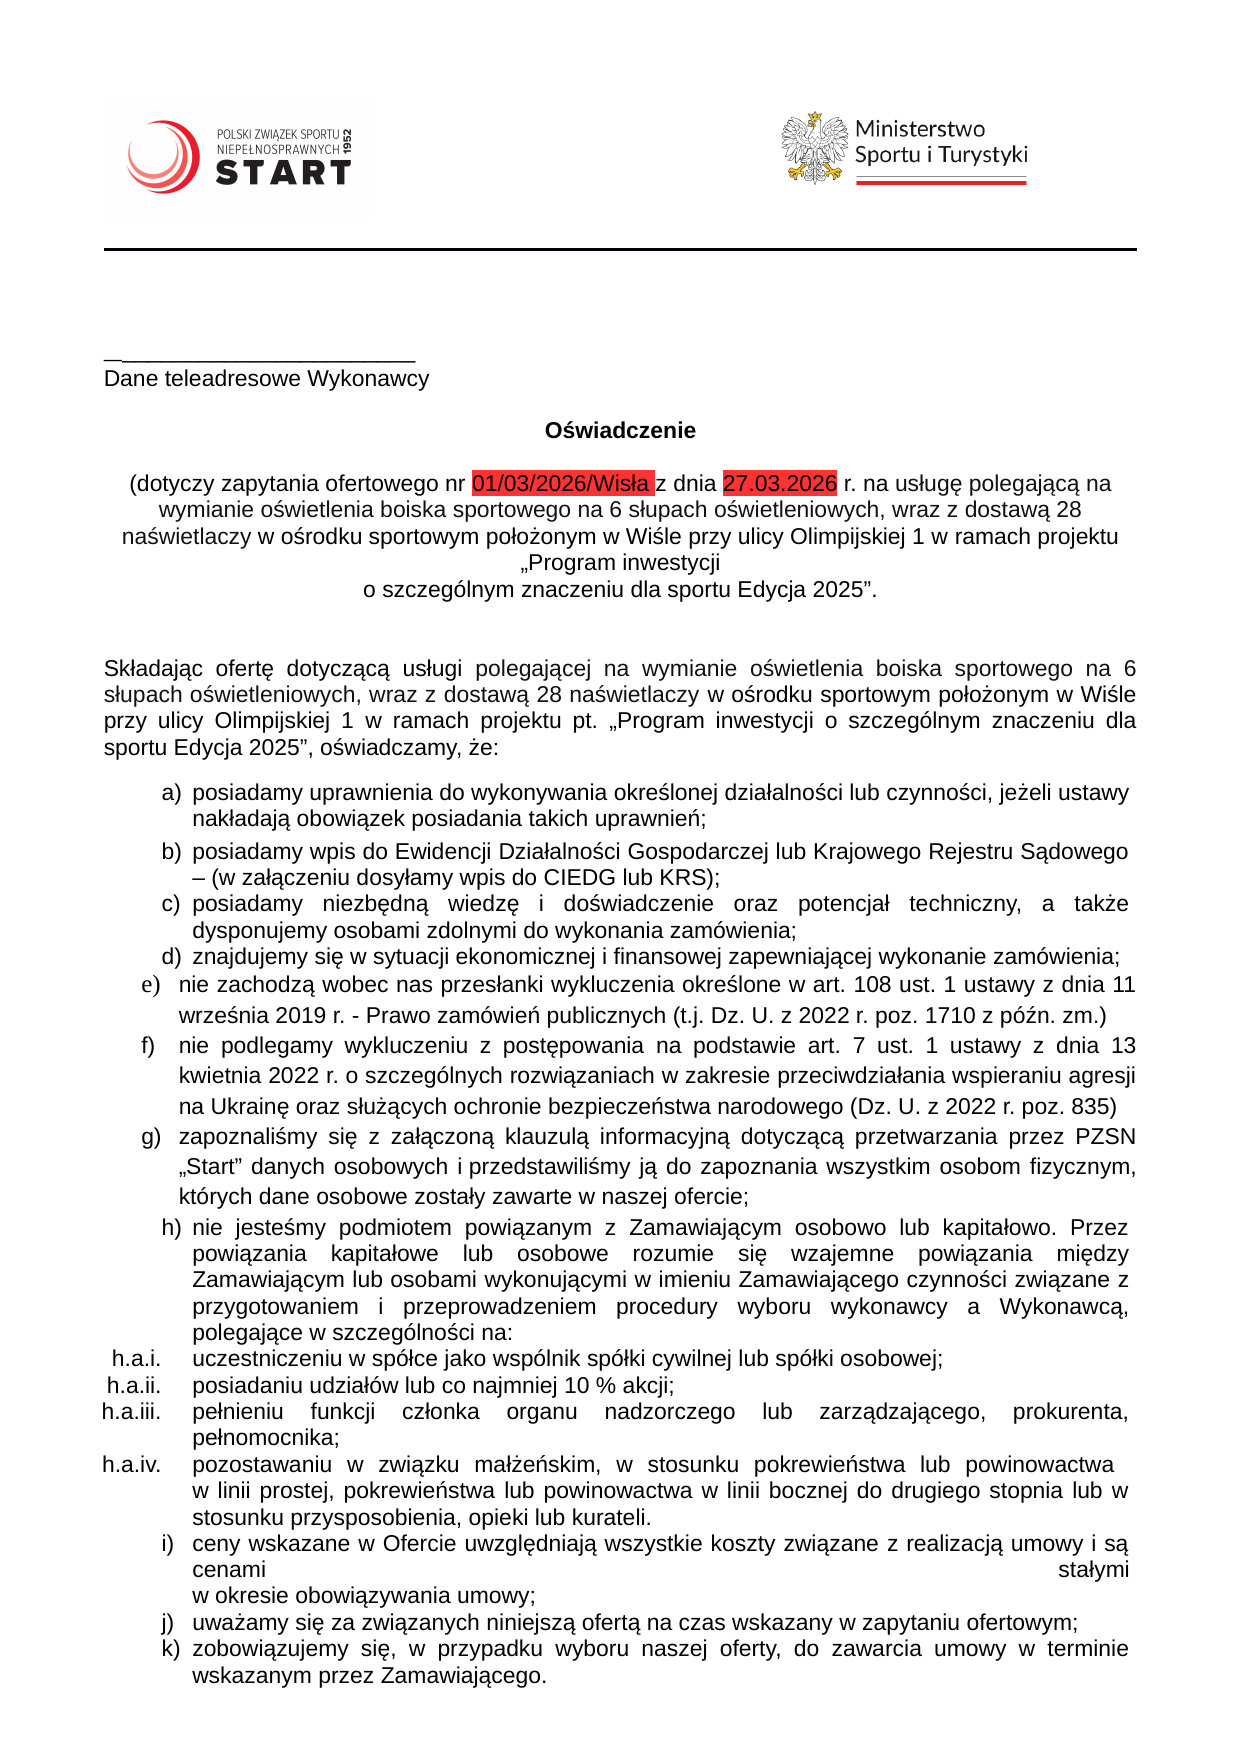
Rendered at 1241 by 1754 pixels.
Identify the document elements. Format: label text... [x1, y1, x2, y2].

text _________________________ [103, 336, 1137, 365]
list pełnieniu funkcji członka organu nadzorczego lub zarządzającego, prokurenta, pełnomocnika; [161, 1398, 1130, 1451]
list uczestniczeniu w spółce jako wspólnik spółki cywilnej lub spółki osobowej; [161, 1345, 1130, 1372]
list pozostawaniu w związku małżeńskim, w stosunku pokrewieństwa lub powinowactwa w linii prostej, pokrewieństwa lub powinowactwa w linii bocznej do drugiego stopnia lub w stosunku przysposobienia, opieki lub kurateli. [161, 1451, 1130, 1530]
text (dotyczy zapytania ofertowego nr 01/03/2026/Wisła z dnia 27.03.2026 r. na usługę polegającą na wymianie oświetlenia boiska sportowego na 6 słupach oświetleniowych, wraz z dostawą 28 naświetlaczy w ośrodku sportowym położonym w Wiśle przy ulicy Olimpijskiej 1 w ramach projektu „Program inwestycji [103, 470, 1137, 576]
list nie jesteśmy podmiotem powiązanym z Zamawiającym osobowo lub kapitałowo. Przez powiązania kapitałowe lub osobowe rozumie się wzajemne powiązania między Zamawiającym lub osobami wykonującymi w imieniu Zamawiającego czynności związane z przygotowaniem i przeprowadzeniem procedury wyboru wykonawcy a Wykonawcą, polegające w szczególności na: [161, 1213, 1130, 1345]
list nie zachodzą wobec nas przesłanki wykluczenia określone w art. 108 ust. 1 ustawy z dnia 11 września 2019 r. - Prawo zamówień publicznych (t.j. Dz. U. z 2022 r. poz. 1710 z późn. zm.) [141, 969, 1137, 1028]
list ceny wskazane w Ofercie uwzględniają wszystkie koszty związane z realizacją umowy i są cenami stałymi w okresie obowiązywania umowy; [161, 1530, 1130, 1609]
list posiadamy niezbędną wiedzę i doświadczenie oraz potencjał techniczny, a także dysponujemy osobami zdolnymi do wykonania zamówienia; [161, 890, 1130, 943]
list posiadamy uprawnienia do wykonywania określonej działalności lub czynności, jeżeli ustawy nakładają obowiązek posiadania takich uprawnień; [161, 779, 1130, 831]
text Oświadczenie [103, 417, 1137, 444]
text Dane teleadresowe Wykonawcy [103, 365, 1137, 391]
list zobowiązujemy się, w przypadku wyboru naszej oferty, do zawarcia umowy w terminie wskazanym przez Zamawiającego. [161, 1635, 1130, 1688]
list posiadaniu udziałów lub co najmniej 10 % akcji; [161, 1372, 1130, 1398]
text Składając ofertę dotyczącą usługi polegającej na wymianie oświetlenia boiska sportowego na 6 słupach oświetleniowych, wraz z dostawą 28 naświetlaczy w ośrodku sportowym położonym w Wiśle przy ulicy Olimpijskiej 1 w ramach projektu pt. „Program inwestycji o szczególnym znaczeniu dla sportu Edycja 2025”, oświadczamy, że: [103, 654, 1137, 760]
list zapoznaliśmy się z załączoną klauzulą informacyjną dotyczącą przetwarzania przez PZSN „Start” danych osobowych i przedstawiliśmy ją do zapoznania wszystkim osobom fizycznym, których dane osobowe zostały zawarte w naszej ofercie; [141, 1123, 1137, 1210]
text o szczególnym znaczeniu dla sportu Edycja 2025”. [103, 576, 1137, 602]
list znajdujemy się w sytuacji ekonomicznej i finansowej zapewniającej wykonanie zamówienia; [161, 943, 1130, 969]
list nie podlegamy wykluczeniu z postępowania na podstawie art. 7 ust. 1 ustawy z dnia 13 kwietnia 2022 r. o szczególnych rozwiązaniach w zakresie przeciwdziałania wspieraniu agresji na Ukrainę oraz służących ochronie bezpieczeństwa narodowego (Dz. U. z 2022 r. poz. 835) [141, 1032, 1137, 1119]
list uważamy się za związanych niniejszą ofertą na czas wskazany w zapytaniu ofertowym; [161, 1609, 1130, 1635]
list posiadamy wpis do Ewidencji Działalności Gospodarczej lub Krajowego Rejestru Sądowego – (w załączeniu dosyłamy wpis do CIEDG lub KRS); [161, 838, 1130, 890]
